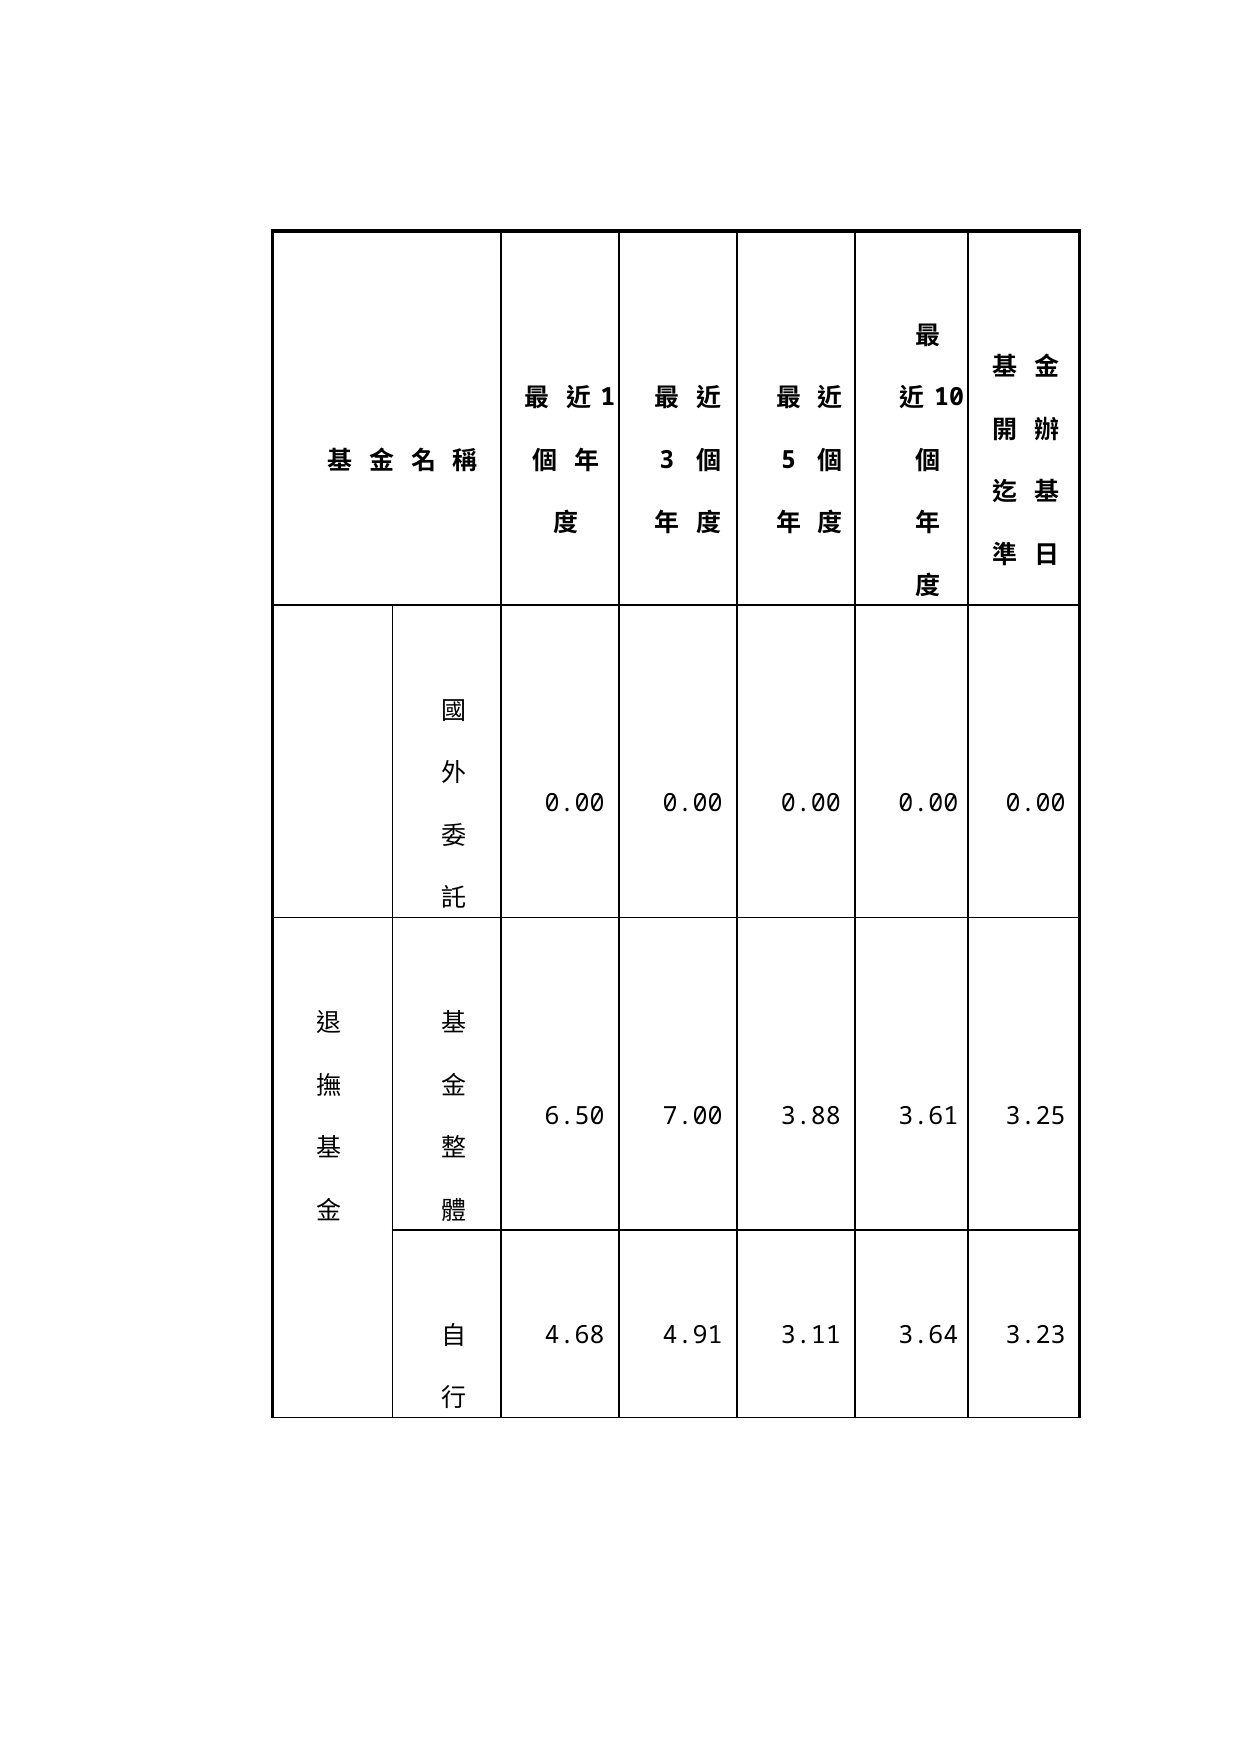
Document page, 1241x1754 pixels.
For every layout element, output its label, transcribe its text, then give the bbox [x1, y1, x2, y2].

table_cell [274, 606, 392, 917]
table_cell 0.00 [620, 606, 736, 917]
table_cell 4.68 [502, 1231, 618, 1417]
table_header 最近10個年度 [856, 233, 967, 604]
table_cell 4.91 [620, 1231, 736, 1417]
table_cell 自行 [393, 1231, 500, 1417]
table_cell 3.25 [969, 918, 1078, 1229]
table_cell 0.00 [502, 606, 618, 917]
table_cell 3.11 [738, 1231, 854, 1417]
table_header 最近3個年度 [620, 233, 736, 604]
table_cell 3.61 [856, 918, 967, 1229]
table_header 最近1個年度 [502, 233, 618, 604]
table_cell 0.00 [856, 606, 967, 917]
table_header 基金開辦迄基準日 [969, 233, 1078, 604]
table_cell 0.00 [738, 606, 854, 917]
table_header 最近5個年度 [738, 233, 854, 604]
table_header 基金名稱 [274, 233, 500, 604]
table_cell 3.23 [969, 1231, 1078, 1417]
table_cell 國外委託 [393, 606, 500, 917]
table_cell 7.00 [620, 918, 736, 1229]
table_cell 退撫基金 [274, 918, 392, 1417]
table_cell 3.64 [856, 1231, 967, 1417]
table_cell 0.00 [969, 606, 1078, 917]
table_cell 6.50 [502, 918, 618, 1229]
table_cell 基金整體 [393, 918, 500, 1229]
table_cell 3.88 [738, 918, 854, 1229]
